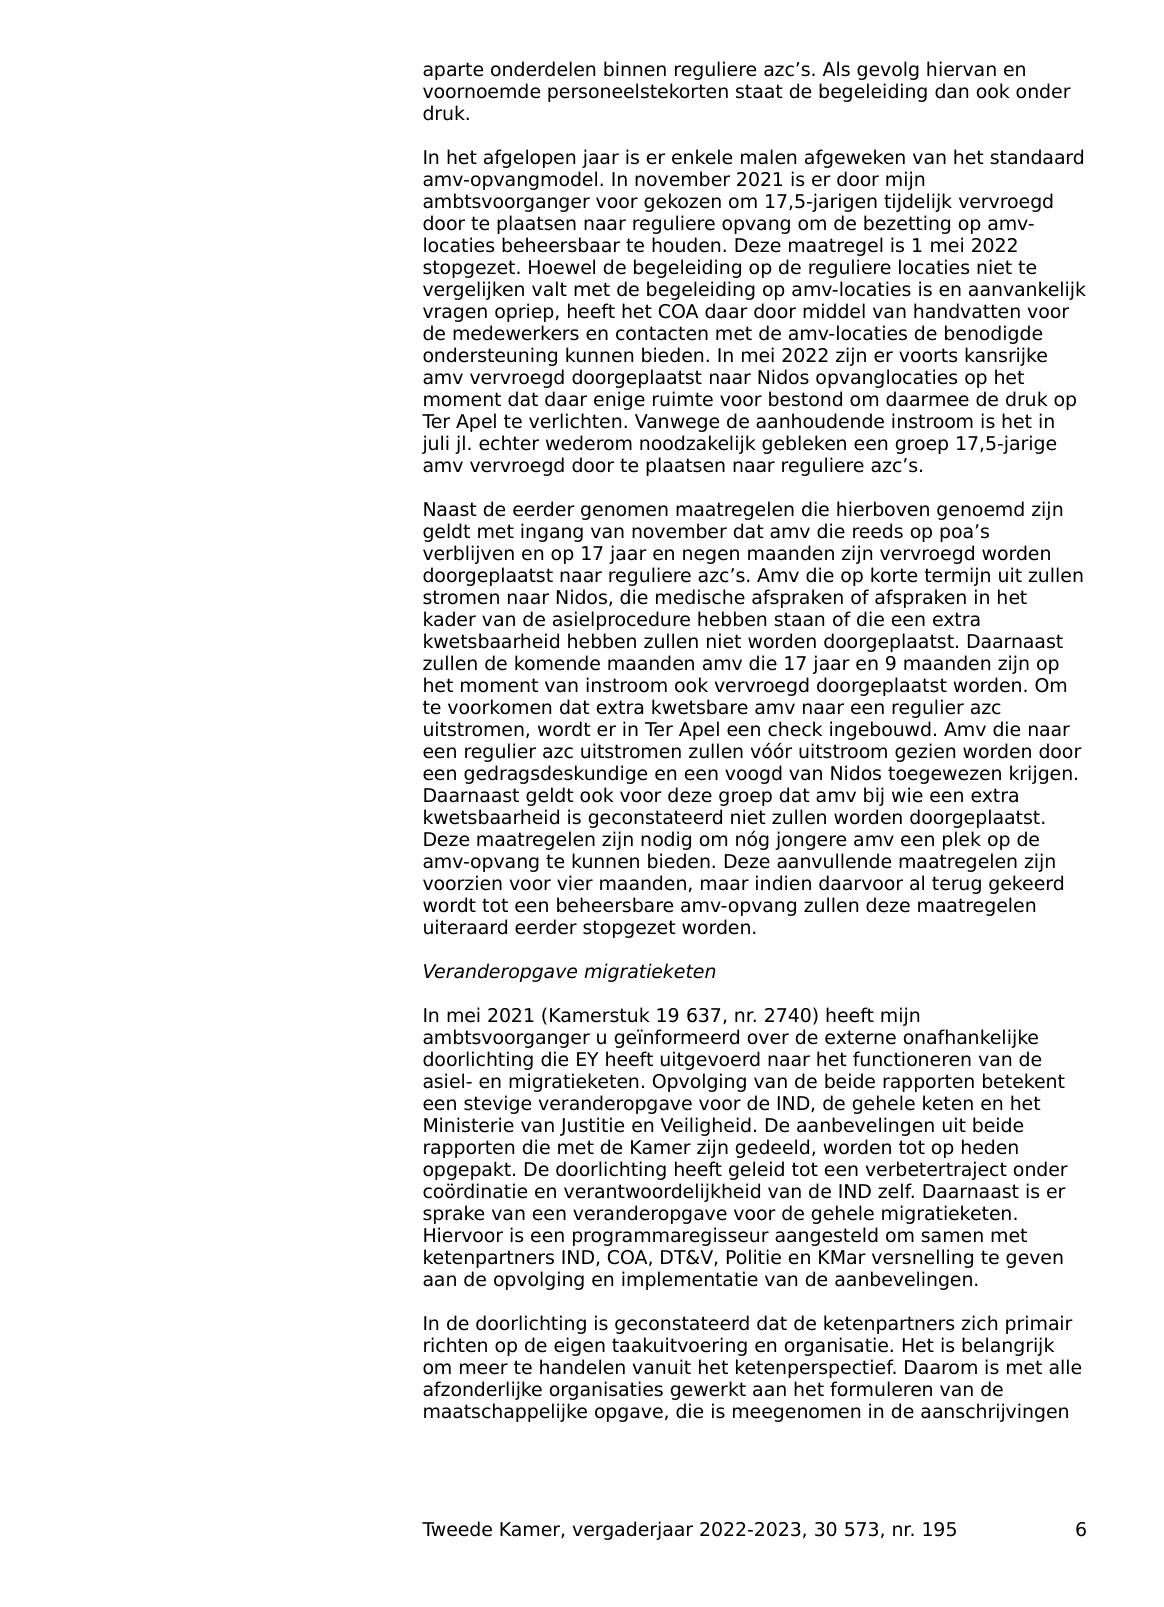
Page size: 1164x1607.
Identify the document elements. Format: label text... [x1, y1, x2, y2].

text Naast de eerder genomen maatregelen die hierboven genoemd zijn geldt met ingang van november dat amv die reeds op poa’s verblijven en op 17 jaar en negen maanden zijn vervroegd worden doorgeplaatst naar reguliere azc’s. Amv die op korte termijn uit zullen stromen naar Nidos, die medische afspraken of afspraken in het kader van de asielprocedure hebben staan of die een extra kwetsbaarheid hebben zullen niet worden doorgeplaatst. Daarnaast zullen de komende maanden amv die 17 jaar en 9 maanden zijn op het moment van instroom ook vervroegd doorgeplaatst worden. Om te voorkomen dat extra kwetsbare amv naar een regulier azc uitstromen, wordt er in Ter Apel een check ingebouwd. Amv die naar een regulier azc uitstromen zullen vóór uitstroom gezien worden door een gedragsdeskundige en een voogd van Nidos toegewezen krijgen. Daarnaast geldt ook voor deze groep dat amv bij wie een extra kwetsbaarheid is geconstateerd niet zullen worden doorgeplaatst. Deze maatregelen zijn nodig om nóg jongere amv een plek op de amv-opvang te kunnen bieden. Deze aanvullende maatregelen zijn voorzien voor vier maanden, maar indien daarvoor al terug gekeerd wordt tot een beheersbare amv-opvang zullen deze maatregelen uiteraard eerder stopgezet worden. [422, 499, 1087, 939]
subtitle Veranderopgave migratieketen [422, 961, 1087, 983]
text aparte onderdelen binnen reguliere azc’s. Als gevolg hiervan en voornoemde personeelstekorten staat de begeleiding dan ook onder druk. [422, 59, 1087, 125]
text In de doorlichting is geconstateerd dat de ketenpartners zich primair richten op de eigen taakuitvoering en organisatie. Het is belangrijk om meer te handelen vanuit het ketenperspectief. Daarom is met alle afzonderlijke organisaties gewerkt aan het formuleren van de maatschappelijke opgave, die is meegenomen in de aanschrijvingen [422, 1313, 1087, 1423]
text In het afgelopen jaar is er enkele malen afgeweken van het standaard amv-opvangmodel. In november 2021 is er door mijn ambtsvoorganger voor gekozen om 17,5-jarigen tijdelijk vervroegd door te plaatsen naar reguliere opvang om de bezetting op amv-locaties beheersbaar te houden. Deze maatregel is 1 mei 2022 stopgezet. Hoewel de begeleiding op de reguliere locaties niet te vergelijken valt met de begeleiding op amv-locaties is en aanvankelijk vragen opriep, heeft het COA daar door middel van handvatten voor de medewerkers en contacten met de amv-locaties de benodigde ondersteuning kunnen bieden. In mei 2022 zijn er voorts kansrijke amv vervroegd doorgeplaatst naar Nidos opvanglocaties op het moment dat daar enige ruimte voor bestond om daarmee de druk op Ter Apel te verlichten. Vanwege de aanhoudende instroom is het in juli jl. echter wederom noodzakelijk gebleken een groep 17,5-jarige amv vervroegd door te plaatsen naar reguliere azc’s. [422, 147, 1087, 477]
text In mei 2021 (Kamerstuk 19 637, nr. 2740) heeft mijn ambtsvoorganger u geïnformeerd over de externe onafhankelijke doorlichting die EY heeft uitgevoerd naar het functioneren van de asiel- en migratieketen. Opvolging van de beide rapporten betekent een stevige veranderopgave voor de IND, de gehele keten en het Ministerie van Justitie en Veiligheid. De aanbevelingen uit beide rapporten die met de Kamer zijn gedeeld, worden tot op heden opgepakt. De doorlichting heeft geleid tot een verbetertraject onder coördinatie en verantwoordelijkheid van de IND zelf. Daarnaast is er sprake van een veranderopgave voor de gehele migratieketen. Hiervoor is een programmaregisseur aangesteld om samen met ketenpartners IND, COA, DT&V, Politie en KMar versnelling te geven aan de opvolging en implementatie van de aanbevelingen. [422, 1005, 1087, 1291]
